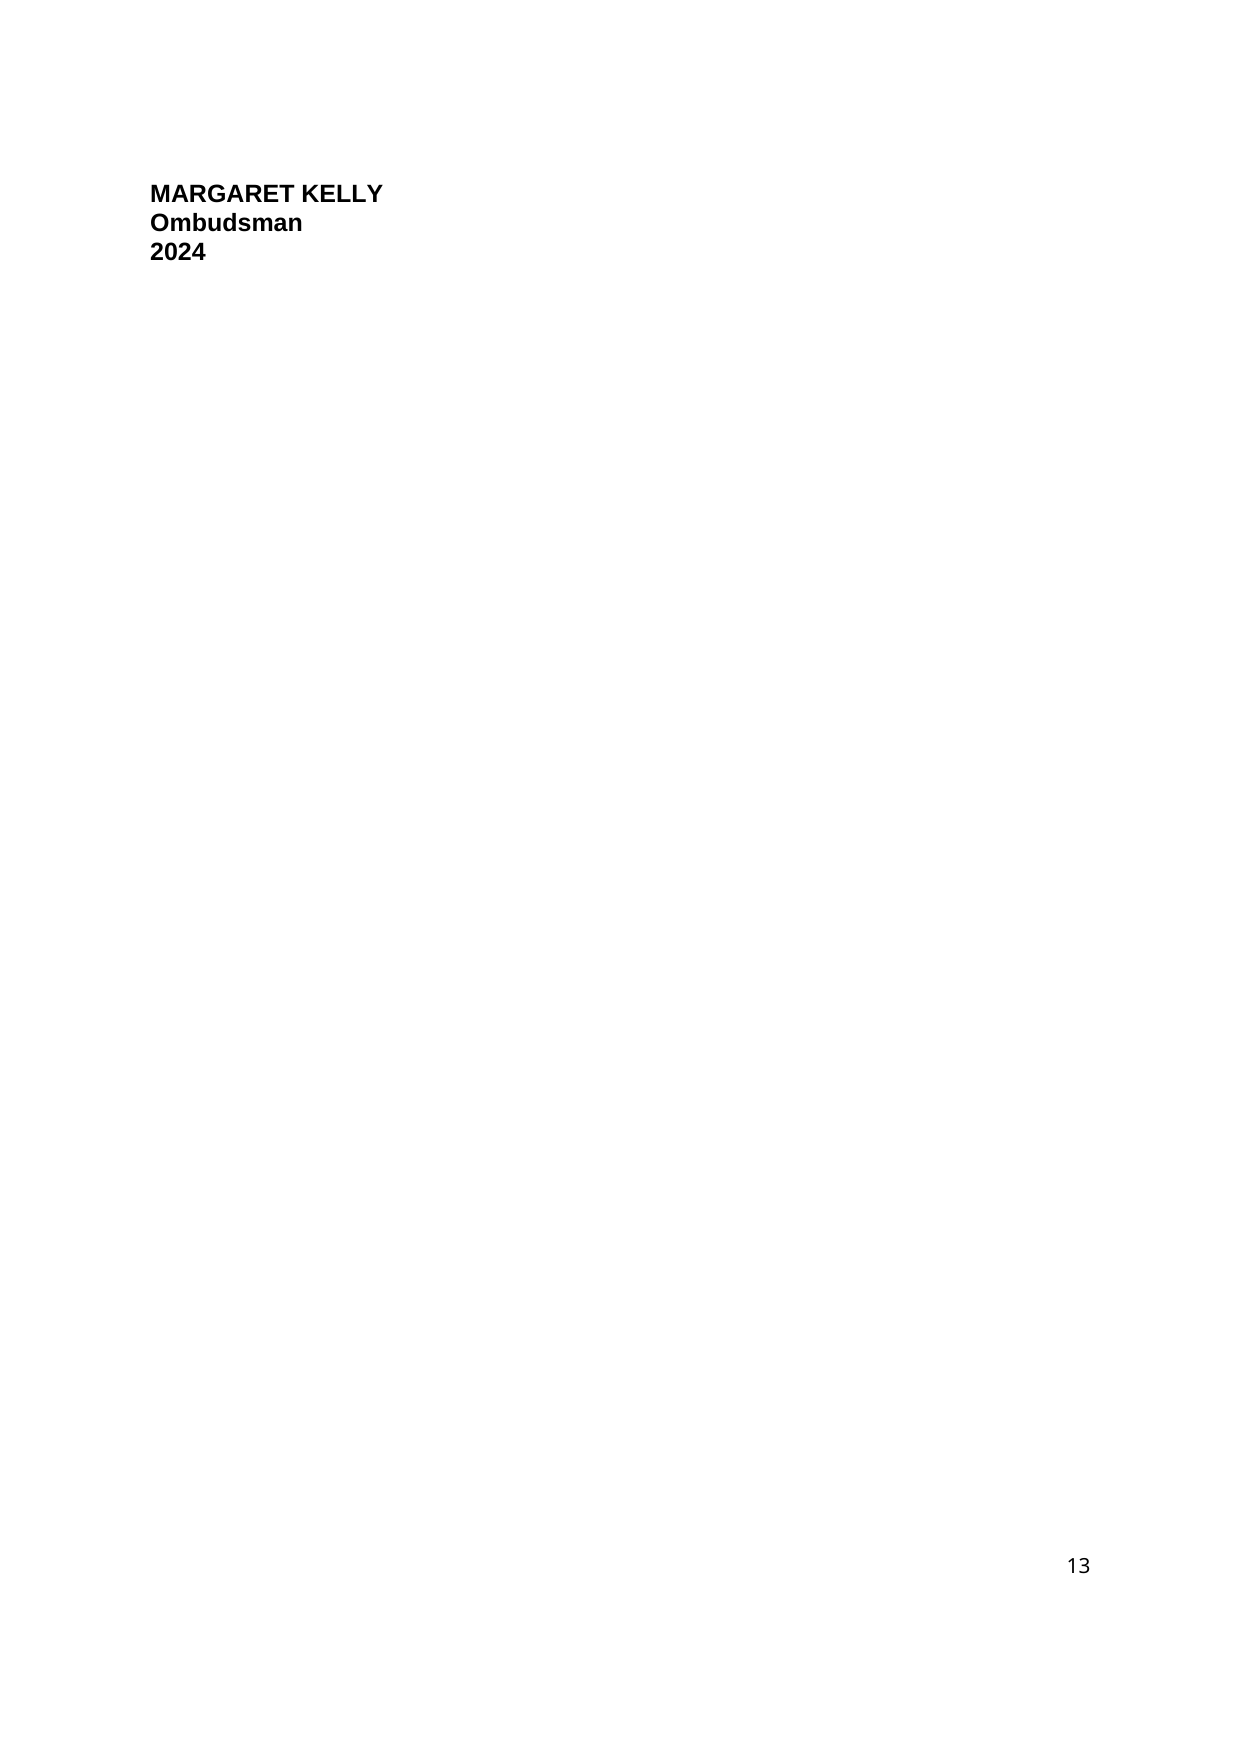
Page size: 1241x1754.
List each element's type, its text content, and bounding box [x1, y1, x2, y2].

text 2024 [150, 237, 1090, 266]
text Ombudsman [150, 208, 1090, 237]
text MARGARET KELLY [150, 179, 1090, 208]
